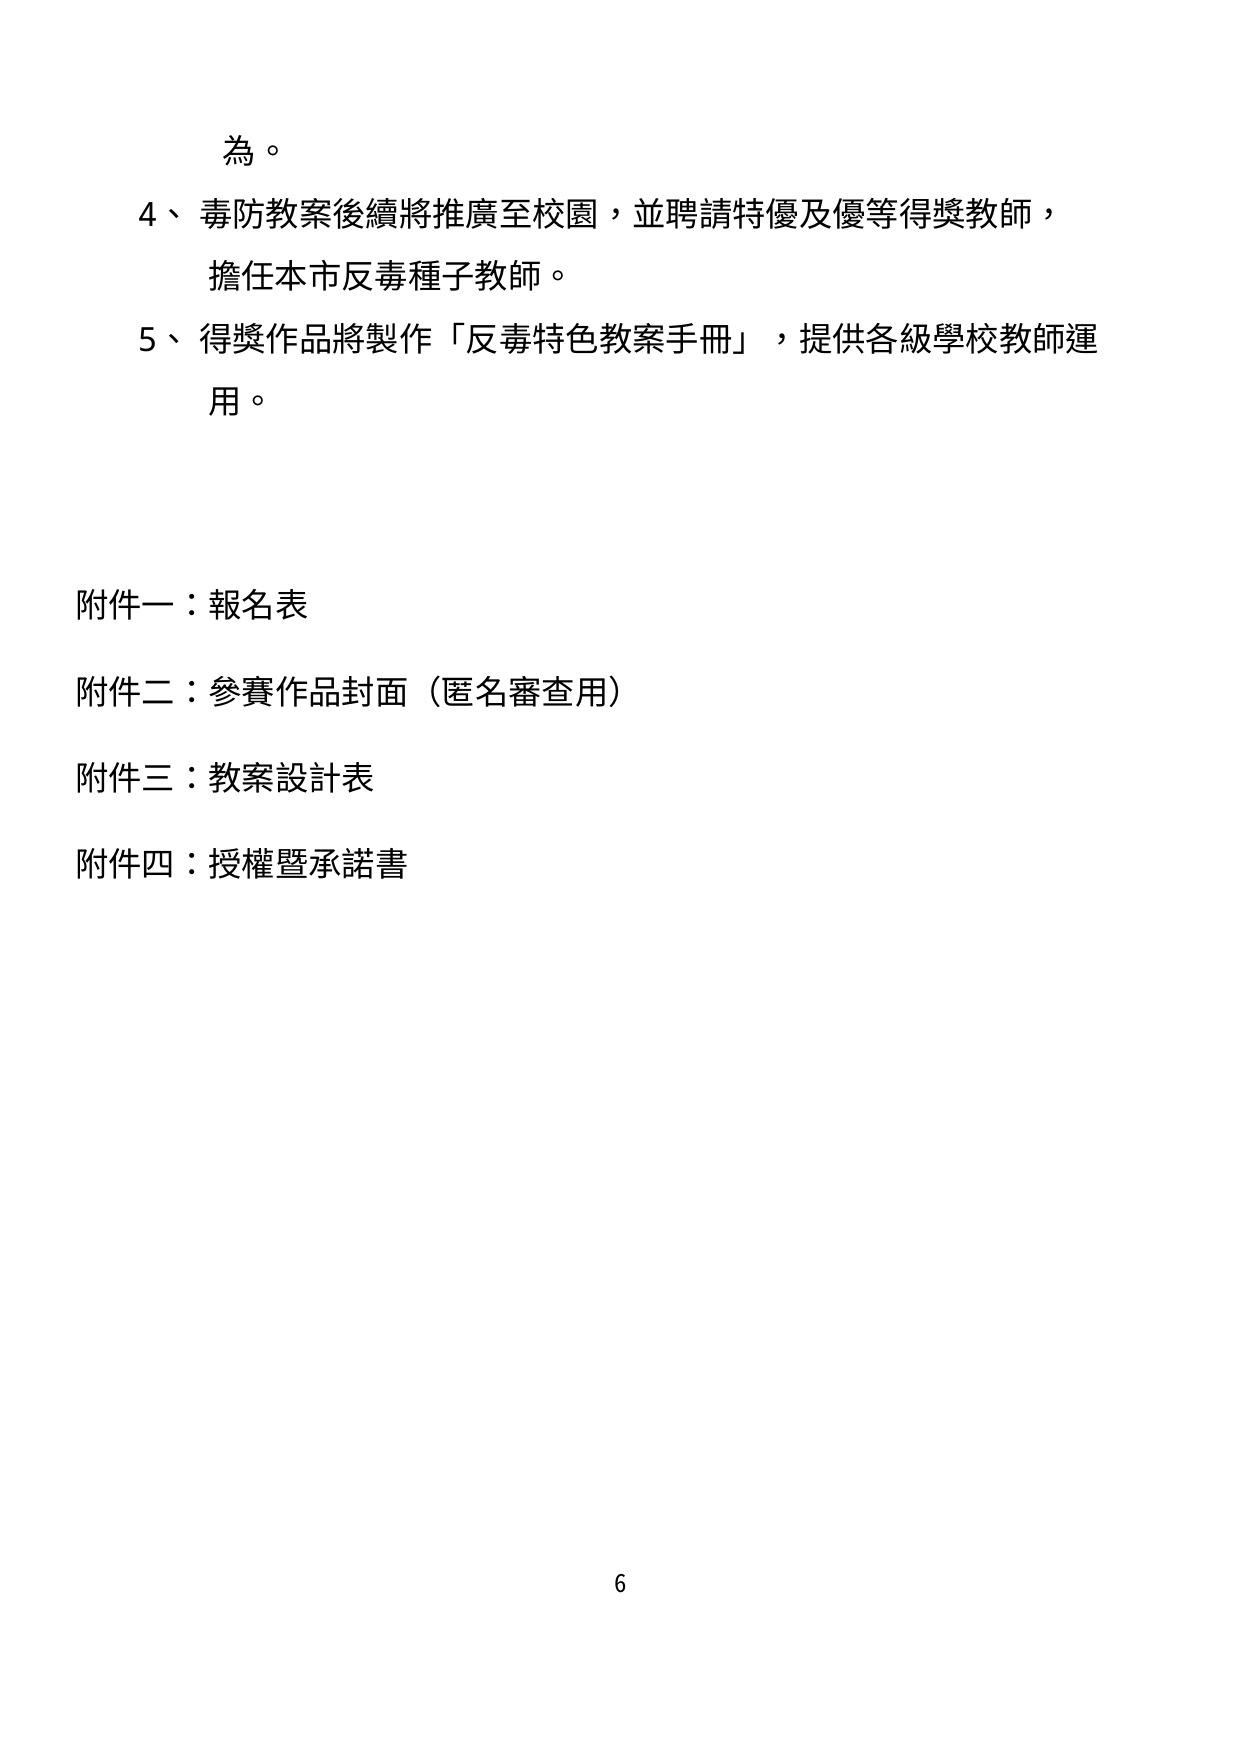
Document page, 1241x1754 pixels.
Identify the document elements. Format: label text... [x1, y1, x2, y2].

text 為。 [193, 107, 1167, 170]
text 用。 [149, 357, 1167, 420]
list 毒防教案後續將推廣至校園，並聘請特優及優等得獎教師， [137, 170, 1167, 232]
text 附件三：教案設計表 [75, 734, 1167, 797]
text 附件四：授權暨承諾書 [75, 821, 1167, 883]
text 附件一：報名表 [75, 562, 1167, 624]
text 擔任本市反毒種子教師。 [149, 232, 1167, 295]
list 得獎作品將製作「反毒特色教案手冊」，提供各級學校教師運 [137, 295, 1167, 357]
text 附件二：參賽作品封面（匿名審查用） [75, 648, 1167, 711]
